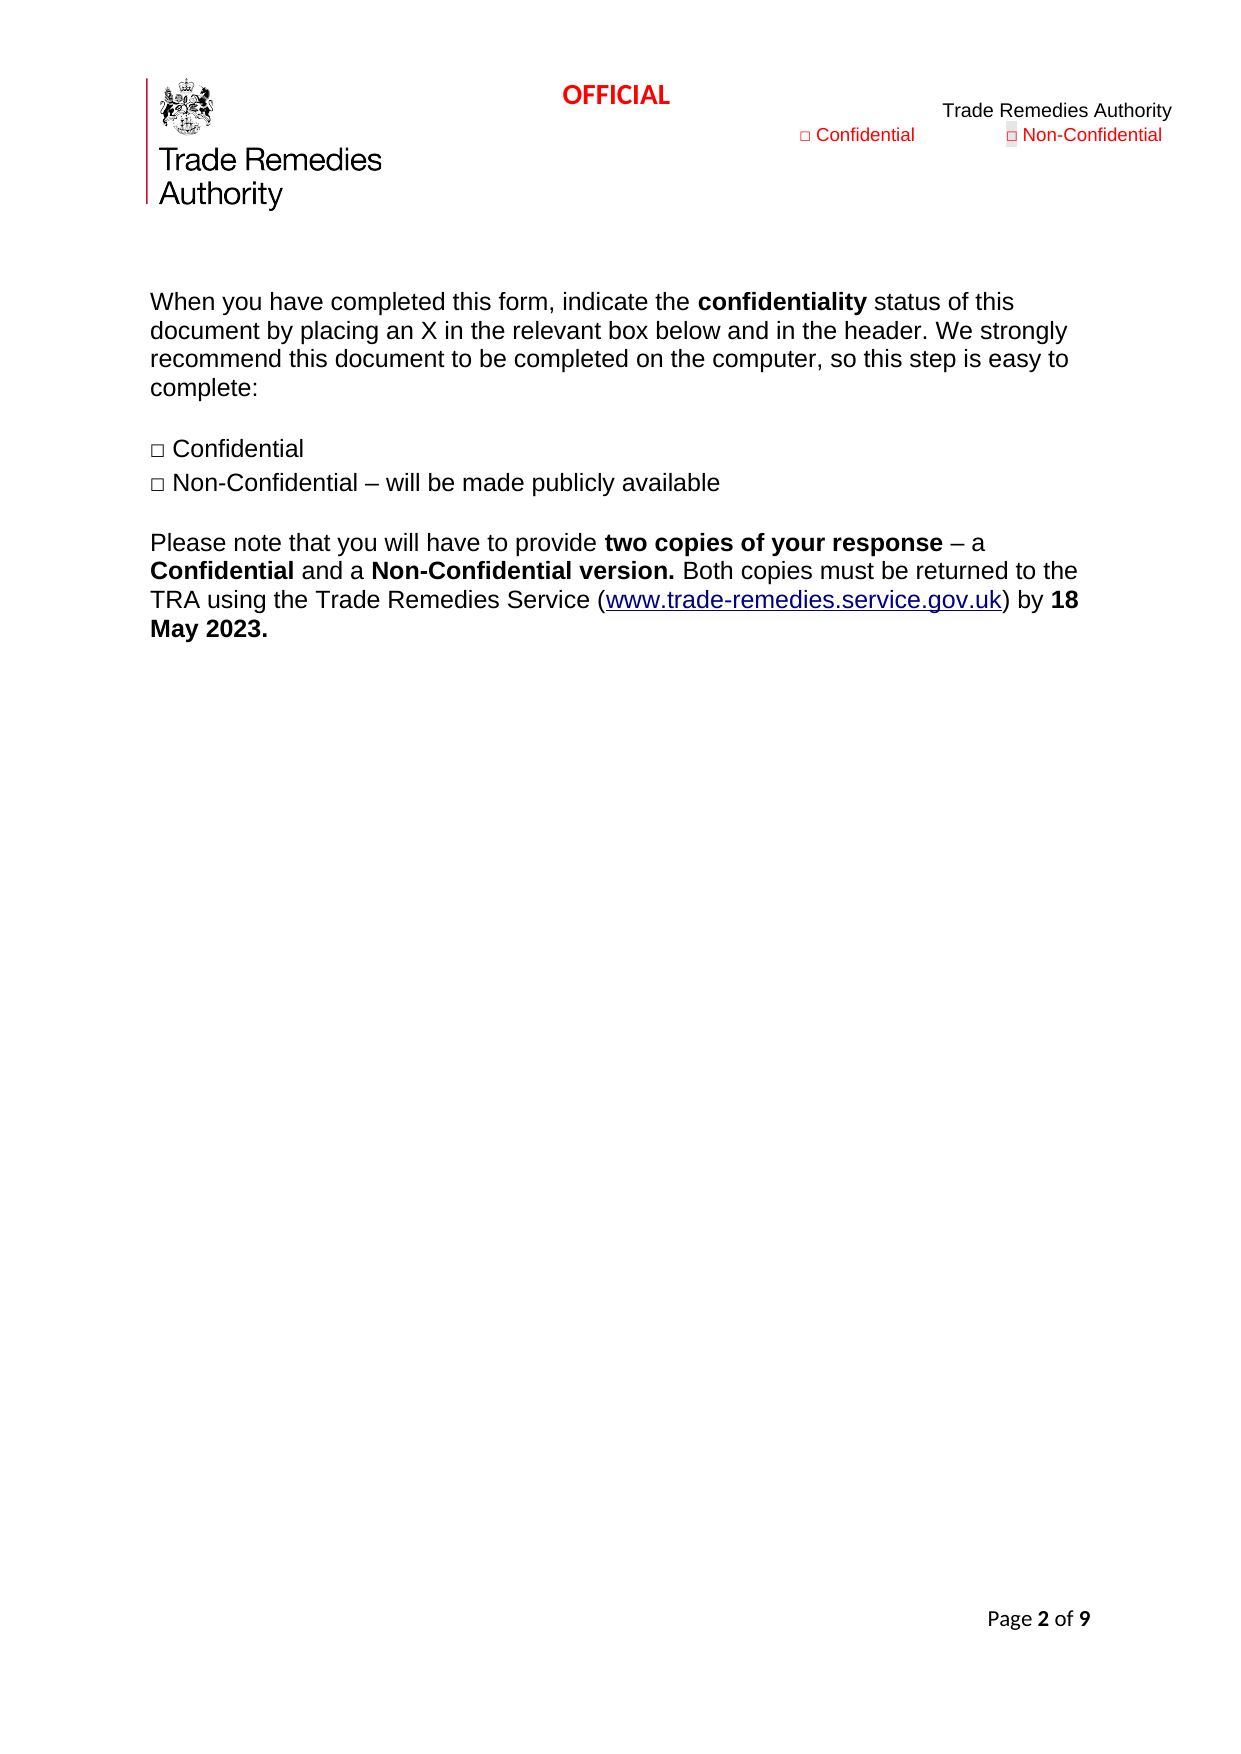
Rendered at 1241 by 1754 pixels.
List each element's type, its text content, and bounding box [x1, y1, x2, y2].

text ☐ Non-Confidential – will be made publicly available [150, 465, 1090, 499]
text When you have completed this form, indicate the confidentiality status of this document by placing an X in the relevant box below and in the header. We strongly recommend this document to be completed on the computer, so this step is easy to complete: [150, 287, 1090, 402]
text ☐ Confidential [150, 431, 1090, 465]
text Please note that you will have to provide two copies of your response – a Confidential and a Non-Confidential version. Both copies must be returned to the TRA using the Trade Remedies Service (www.trade-remedies.service.gov.uk) by 18 May 2023. [150, 527, 1090, 642]
